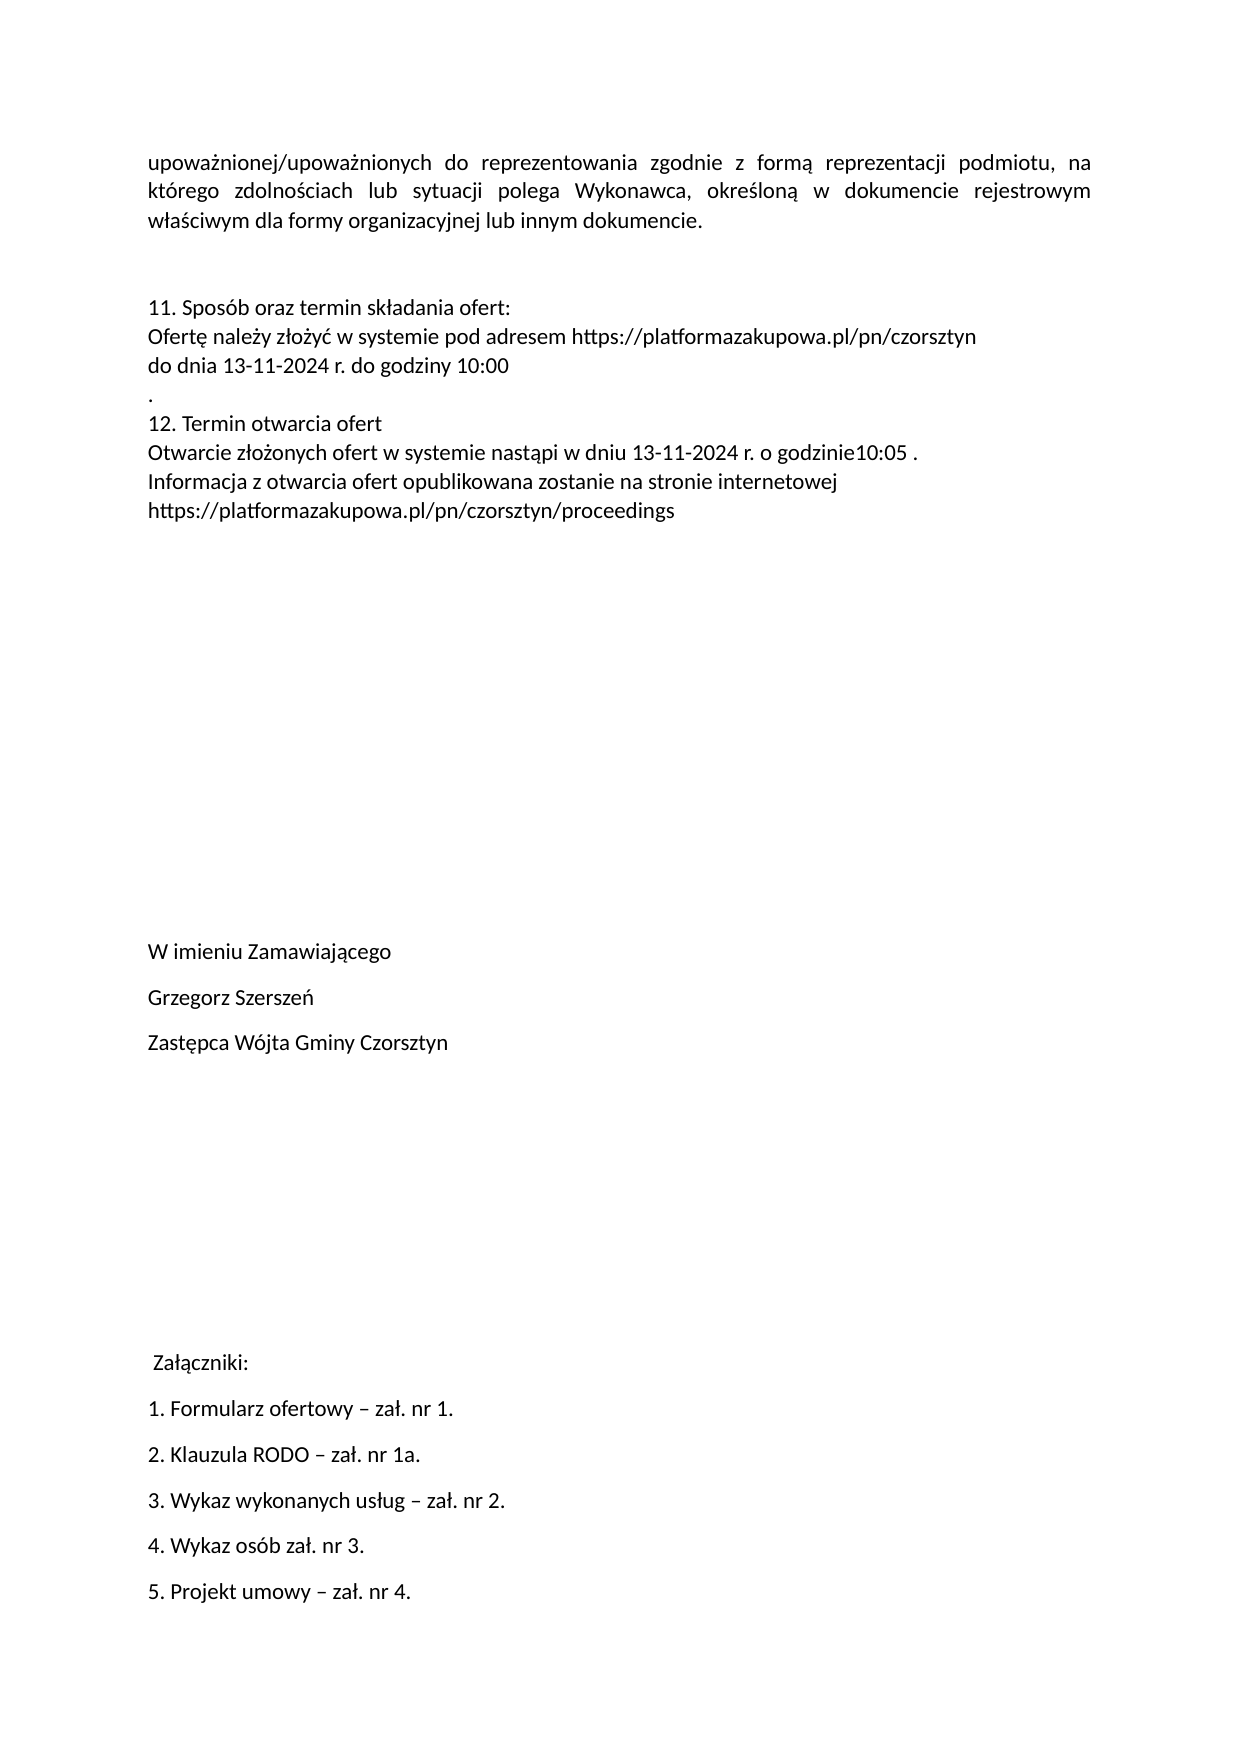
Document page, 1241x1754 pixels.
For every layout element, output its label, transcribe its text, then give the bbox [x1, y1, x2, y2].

text Ofertę należy złożyć w systemie pod adresem https://platformazakupowa.pl/pn/czorsztyn [148, 322, 1093, 350]
text 5. Projekt umowy – zał. nr 4. [148, 1577, 1093, 1605]
text upoważnionej/upoważnionych do reprezentowania zgodnie z formą reprezentacji podmiotu, na którego zdolnościach lub sytuacji polega Wykonawca, określoną w dokumencie rejestrowym właściwym dla formy organizacyjnej lub innym dokumencie. [148, 148, 1093, 234]
text Grzegorz Szerszeń [148, 983, 1093, 1011]
text Otwarcie złożonych ofert w systemie nastąpi w dniu 13-11-2024 r. o godzinie10:05 . [148, 438, 1093, 466]
text 11. Sposób oraz termin składania ofert: [148, 293, 1093, 321]
text Załączniki: [148, 1348, 1093, 1377]
text . [148, 380, 1093, 408]
text do dnia 13-11-2024 r. do godziny 10:00 [148, 351, 1093, 379]
text 2. Klauzula RODO – zał. nr 1a. [148, 1440, 1093, 1468]
text Zastępca Wójta Gminy Czorsztyn [148, 1028, 1093, 1056]
text 12. Termin otwarcia ofert [148, 409, 1093, 437]
text 3. Wykaz wykonanych usług – zał. nr 2. [148, 1486, 1093, 1514]
text W imieniu Zamawiającego [148, 937, 1093, 965]
text https://platformazakupowa.pl/pn/czorsztyn/proceedings [148, 496, 1093, 524]
text 1. Formularz ofertowy – zał. nr 1. [148, 1394, 1093, 1422]
text Informacja z otwarcia ofert opublikowana zostanie na stronie internetowej [148, 467, 1093, 495]
text 4. Wykaz osób zał. nr 3. [148, 1531, 1093, 1559]
